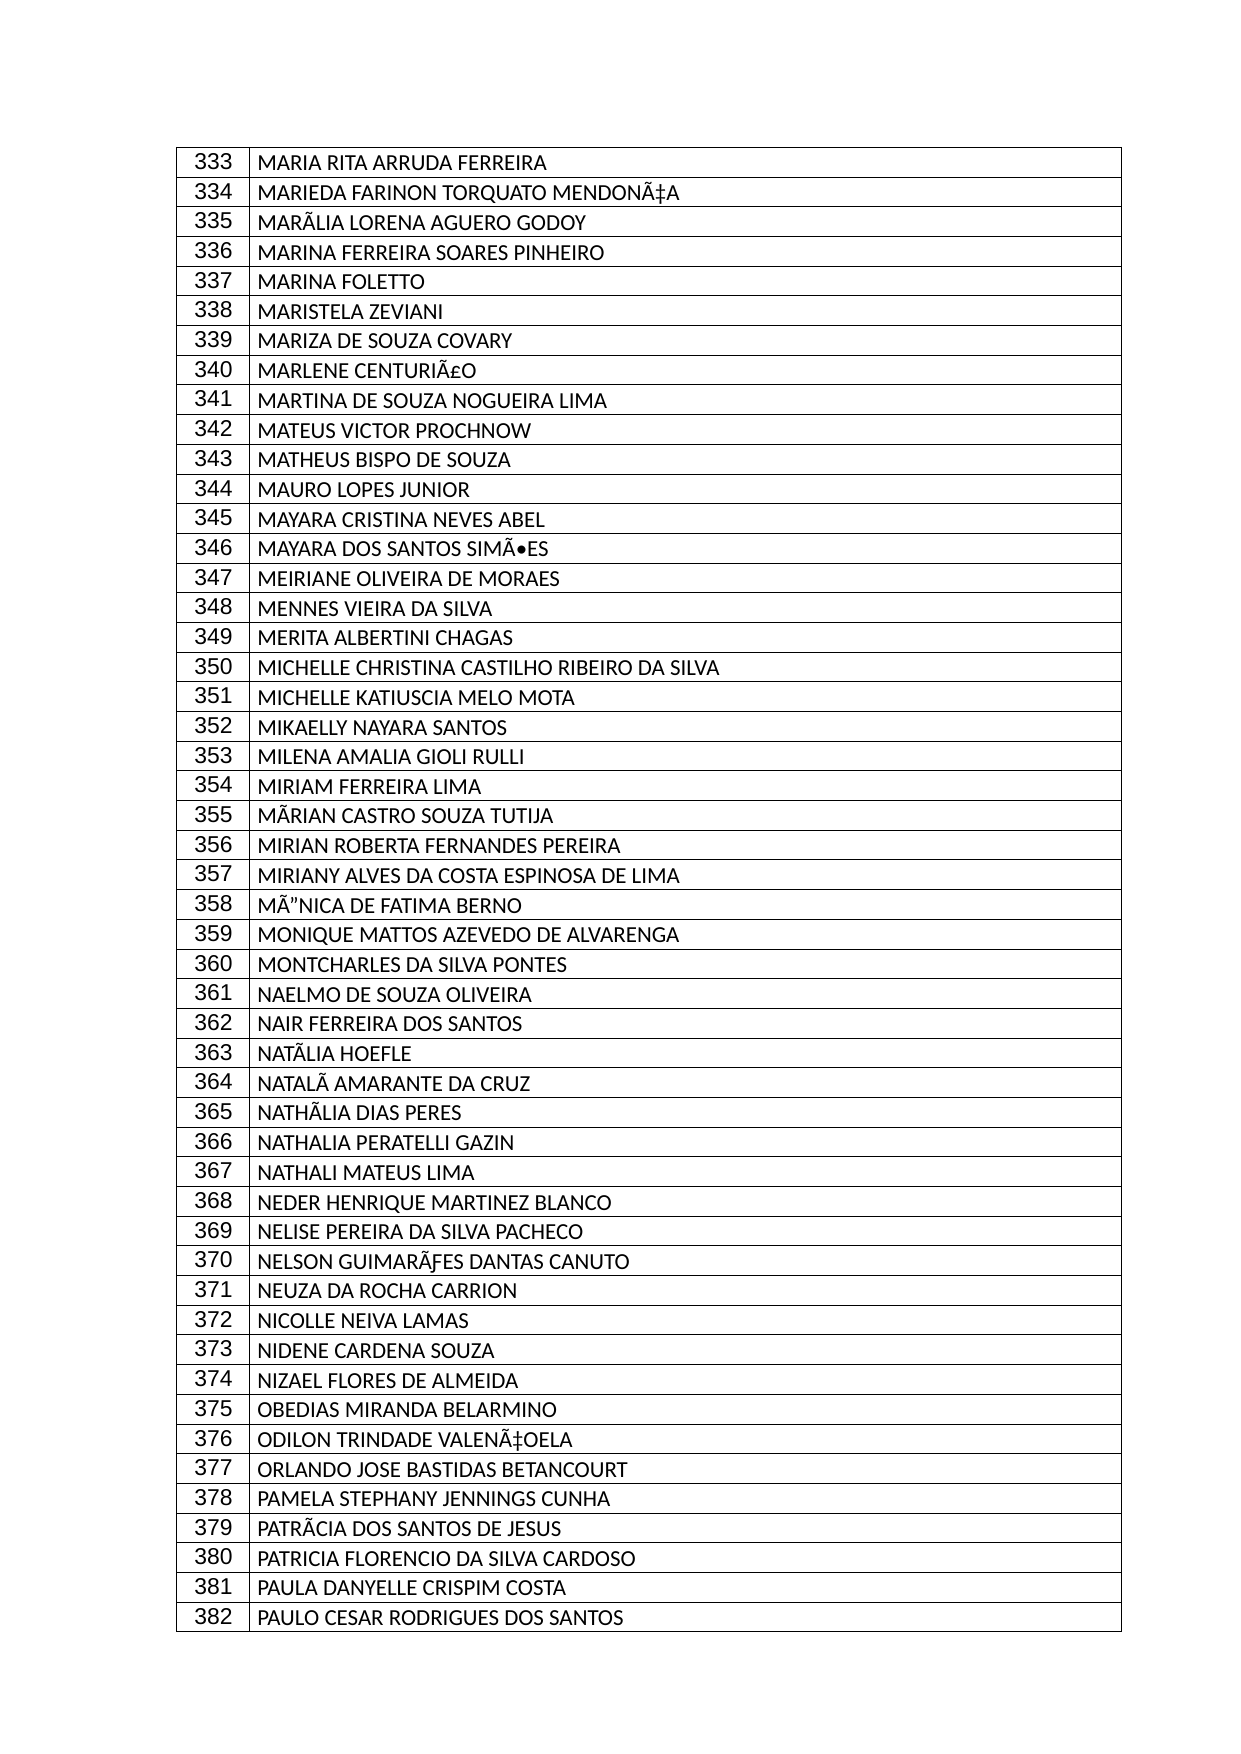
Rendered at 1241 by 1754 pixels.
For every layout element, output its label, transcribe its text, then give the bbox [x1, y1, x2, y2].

table_header MARIA RITA ARRUDA FERREIRA [250, 148, 1121, 177]
table_cell 334 [177, 178, 249, 206]
table_cell MARIEDA FARINON TORQUATO MENDONÃ‡A [250, 178, 1121, 206]
table_cell MAYARA DOS SANTOS SIMÃ•ES [250, 534, 1121, 562]
table_cell 341 [177, 385, 249, 414]
table_cell NIZAEL FLORES DE ALMEIDA [250, 1365, 1121, 1394]
table_cell 345 [177, 504, 249, 533]
table_cell 367 [177, 1157, 249, 1186]
table_cell 381 [177, 1573, 249, 1602]
table_cell MIRIAM FERREIRA LIMA [250, 771, 1121, 800]
table_cell NEUZA DA ROCHA CARRION [250, 1276, 1121, 1305]
table_cell 340 [177, 356, 249, 384]
table_cell NICOLLE NEIVA LAMAS [250, 1306, 1121, 1334]
table_cell MARINA FOLETTO [250, 267, 1121, 295]
table_cell 337 [177, 267, 249, 295]
table_cell NATHALIA PERATELLI GAZIN [250, 1128, 1121, 1156]
table_cell 355 [177, 801, 249, 830]
table_cell MICHELLE KATIUSCIA MELO MOTA [250, 682, 1121, 711]
table_cell ODILON TRINDADE VALENÃ‡OELA [250, 1425, 1121, 1453]
table_cell 346 [177, 534, 249, 562]
table_cell MONTCHARLES DA SILVA PONTES [250, 950, 1121, 978]
table_header 333 [177, 148, 249, 177]
table_cell NAIR FERREIRA DOS SANTOS [250, 1009, 1121, 1037]
table_cell MAYARA CRISTINA NEVES ABEL [250, 504, 1121, 533]
table_cell MARTINA DE SOUZA NOGUEIRA LIMA [250, 385, 1121, 414]
table_cell NEDER HENRIQUE MARTINEZ BLANCO [250, 1187, 1121, 1216]
table_cell MERITA ALBERTINI CHAGAS [250, 623, 1121, 652]
table_cell OBEDIAS MIRANDA BELARMINO [250, 1395, 1121, 1423]
table_cell MARISTELA ZEVIANI [250, 296, 1121, 325]
table_cell MARLENE CENTURIÃ£O [250, 356, 1121, 384]
table_cell 360 [177, 950, 249, 978]
table_cell 374 [177, 1365, 249, 1394]
table_cell 372 [177, 1306, 249, 1334]
table_cell MARINA FERREIRA SOARES PINHEIRO [250, 237, 1121, 266]
table_cell 380 [177, 1543, 249, 1572]
table_cell 376 [177, 1425, 249, 1453]
table_cell 370 [177, 1246, 249, 1275]
table_cell MARÃLIA LORENA AGUERO GODOY [250, 207, 1121, 236]
table_cell NIDENE CARDENA SOUZA [250, 1335, 1121, 1364]
table_cell 378 [177, 1484, 249, 1512]
table_cell MATHEUS BISPO DE SOUZA [250, 445, 1121, 473]
table_cell PATRICIA FLORENCIO DA SILVA CARDOSO [250, 1543, 1121, 1572]
table_cell 365 [177, 1098, 249, 1127]
table_cell 369 [177, 1217, 249, 1245]
table_cell 375 [177, 1395, 249, 1423]
table_cell MIRIAN ROBERTA FERNANDES PEREIRA [250, 831, 1121, 859]
table_cell 361 [177, 979, 249, 1008]
table_cell 379 [177, 1514, 249, 1542]
table_cell 373 [177, 1335, 249, 1364]
table_cell 356 [177, 831, 249, 859]
table_cell MICHELLE CHRISTINA CASTILHO RIBEIRO DA SILVA [250, 653, 1121, 681]
table_cell MILENA AMALIA GIOLI RULLI [250, 742, 1121, 770]
table_cell PATRÃ­CIA DOS SANTOS DE JESUS [250, 1514, 1121, 1542]
table_cell MAURO LOPES JUNIOR [250, 475, 1121, 503]
table_cell 368 [177, 1187, 249, 1216]
table_cell NAELMO DE SOUZA OLIVEIRA [250, 979, 1121, 1008]
table_cell 335 [177, 207, 249, 236]
table_cell 349 [177, 623, 249, 652]
table_cell 354 [177, 771, 249, 800]
table_cell 371 [177, 1276, 249, 1305]
table_cell 363 [177, 1039, 249, 1067]
table_cell MIKAELLY NAYARA SANTOS [250, 712, 1121, 741]
table_cell 351 [177, 682, 249, 711]
table_cell 343 [177, 445, 249, 473]
table_cell 336 [177, 237, 249, 266]
table_cell NATHALI MATEUS LIMA [250, 1157, 1121, 1186]
table_cell NATALÃ AMARANTE DA CRUZ [250, 1068, 1121, 1097]
table_cell MÃRIAN CASTRO SOUZA TUTIJA [250, 801, 1121, 830]
table_cell MENNES VIEIRA DA SILVA [250, 593, 1121, 622]
table_cell 352 [177, 712, 249, 741]
table_cell 357 [177, 860, 249, 889]
table_cell 358 [177, 890, 249, 919]
table_cell MARIZA DE SOUZA COVARY [250, 326, 1121, 355]
table_cell PAULO CESAR RODRIGUES DOS SANTOS [250, 1603, 1121, 1631]
table_cell 339 [177, 326, 249, 355]
table_cell 377 [177, 1454, 249, 1483]
table_cell MÃ”NICA DE FATIMA BERNO [250, 890, 1121, 919]
table_cell PAMELA STEPHANY JENNINGS CUNHA [250, 1484, 1121, 1512]
table_cell MATEUS VICTOR PROCHNOW [250, 415, 1121, 444]
table_cell 364 [177, 1068, 249, 1097]
table_cell 353 [177, 742, 249, 770]
table_cell 350 [177, 653, 249, 681]
table_cell PAULA DANYELLE CRISPIM COSTA [250, 1573, 1121, 1602]
table_cell NATHÃLIA DIAS PERES [250, 1098, 1121, 1127]
table_cell ORLANDO JOSE BASTIDAS BETANCOURT [250, 1454, 1121, 1483]
table_cell 344 [177, 475, 249, 503]
table_cell 338 [177, 296, 249, 325]
table_cell NELSON GUIMARÃƑES DANTAS CANUTO [250, 1246, 1121, 1275]
table_cell 347 [177, 564, 249, 592]
table_cell NELISE PEREIRA DA SILVA PACHECO [250, 1217, 1121, 1245]
table_cell NATÃLIA HOEFLE [250, 1039, 1121, 1067]
table_cell 362 [177, 1009, 249, 1037]
table_cell MIRIANY ALVES DA COSTA ESPINOSA DE LIMA [250, 860, 1121, 889]
table_cell 366 [177, 1128, 249, 1156]
table_cell 359 [177, 920, 249, 948]
table_cell 348 [177, 593, 249, 622]
table_cell 342 [177, 415, 249, 444]
table_cell MONIQUE MATTOS AZEVEDO DE ALVARENGA [250, 920, 1121, 948]
table_cell 382 [177, 1603, 249, 1631]
table_cell MEIRIANE OLIVEIRA DE MORAES [250, 564, 1121, 592]
